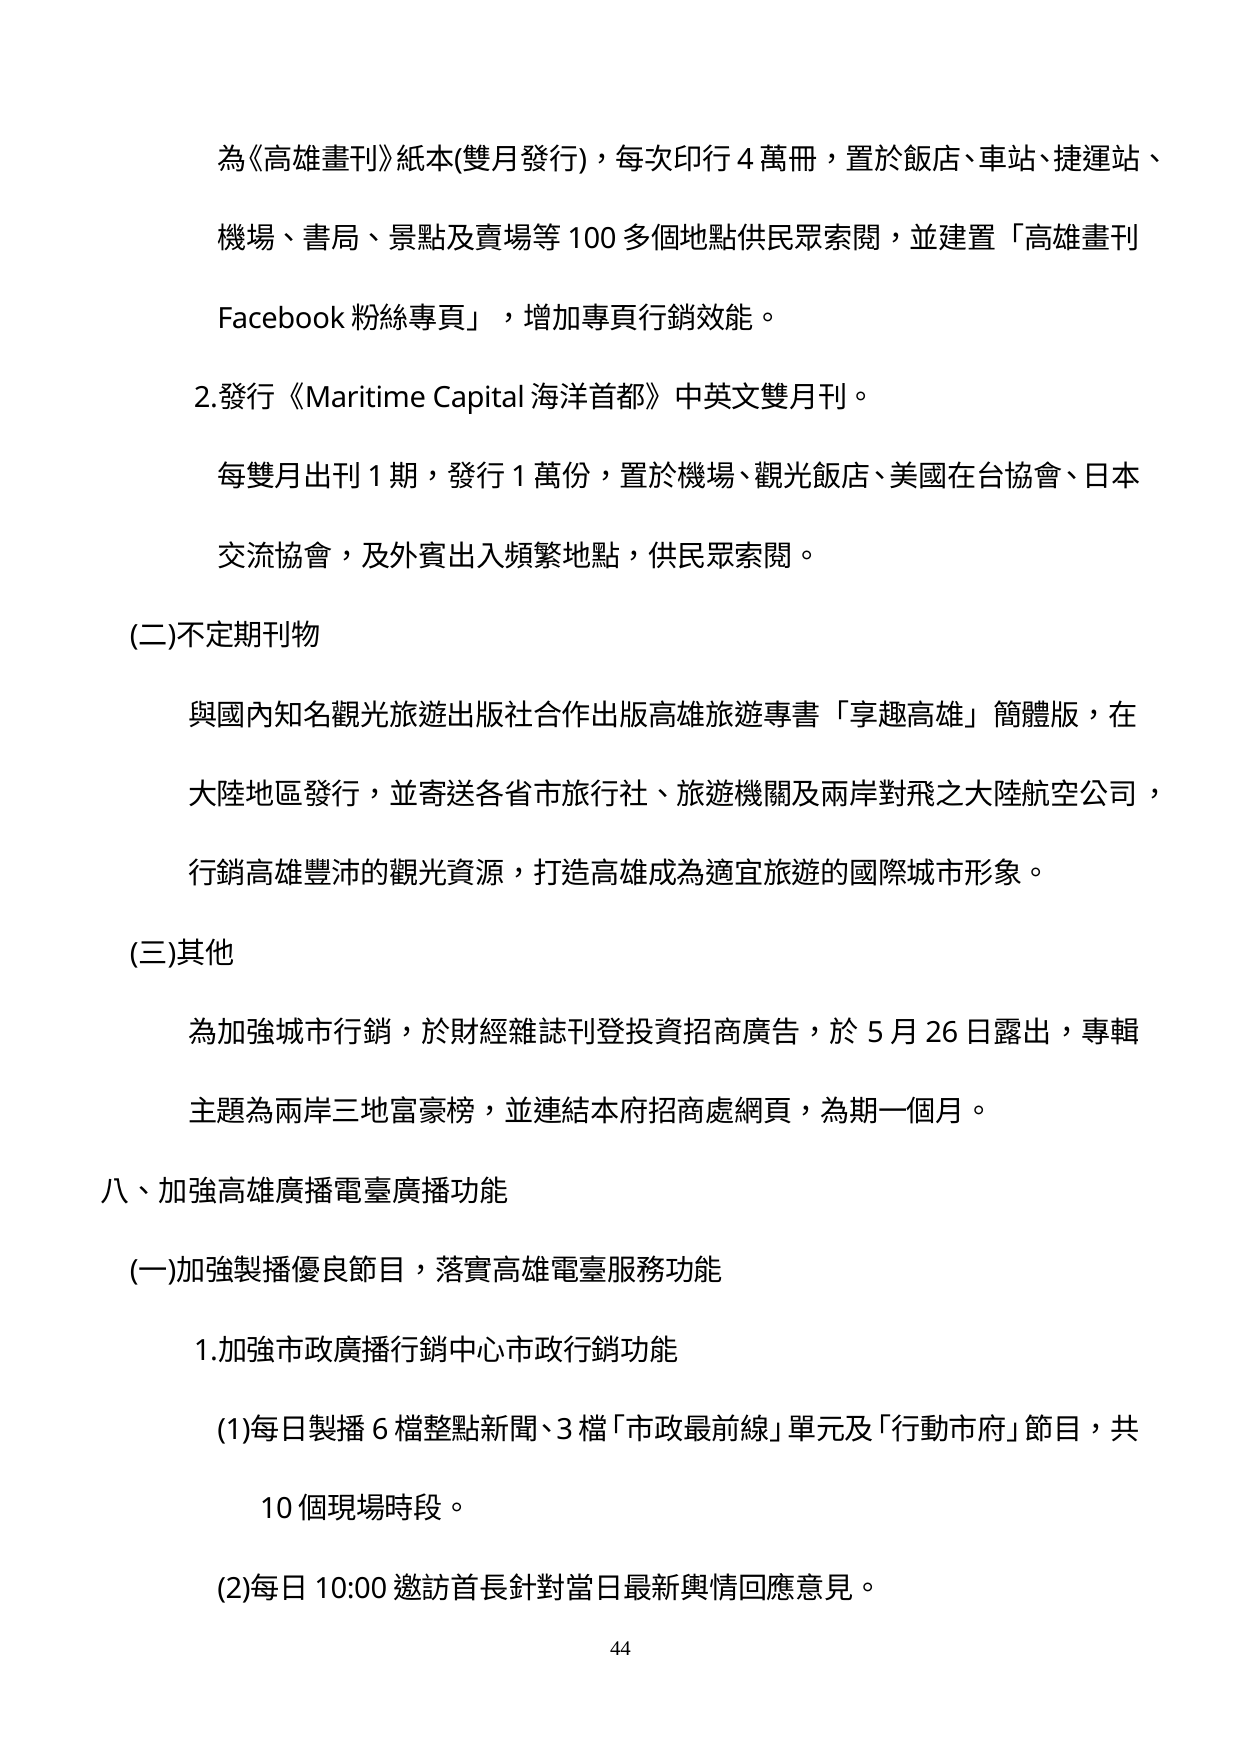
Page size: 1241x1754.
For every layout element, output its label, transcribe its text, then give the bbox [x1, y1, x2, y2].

text (2)每日10:00邀訪首長針對當日最新輿情回應意見。 [217, 1546, 1140, 1625]
text 「高雄電子期刊」入口網站，定期發送「高雄畫刊」電子期刊(每月約5萬餘人次)、「鼓聲市府月刊」電子期刊（每月約1萬人次）、「今日高県市」雙週電子報（每月約5萬人次）」。另將每兩期「高雄畫刊電子期刊」內容編印為《高雄畫刊》紙本(雙月發行)，每次印行4萬冊，置於飯店、車站、捷運站、機場、書局、景點及賣場等100多個地點供民眾索閱，並建置「高雄畫刊Facebook粉絲專頁」，增加專頁行銷效能。 [217, 117, 1140, 355]
text 2.發行《Maritime Capital海洋首都》中英文雙月刊。 [194, 355, 1140, 434]
text (二)不定期刊物 [129, 593, 1140, 673]
text 與國內知名觀光旅遊出版社合作出版高雄旅遊專書「享趣高雄」簡體版，在大陸地區發行，並寄送各省市旅行社、旅遊機關及兩岸對飛之大陸航空公司，行銷高雄豐沛的觀光資源，打造高雄成為適宜旅遊的國際城市形象。 [188, 673, 1140, 911]
text 八、加強高雄廣播電臺廣播功能 [100, 1149, 1140, 1228]
text (1)每日製播6檔整點新聞、3檔「市政最前線」單元及「行動市府」節目，共10個現場時段。 [217, 1387, 1140, 1546]
text (一)加強製播優良節目，落實高雄電臺服務功能 [129, 1228, 1140, 1308]
text (三)其他 [129, 911, 1140, 990]
text 1.加強市政廣播行銷中心市政行銷功能 [194, 1308, 1140, 1387]
text 每雙月出刊1期，發行1萬份，置於機場、觀光飯店、美國在台協會、日本交流協會，及外賓出入頻繁地點，供民眾索閱。 [217, 434, 1140, 593]
text 為加強城市行銷，於財經雜誌刊登投資招商廣告，於5月26日露出，專輯主題為兩岸三地富豪榜，並連結本府招商處網頁，為期一個月。 [188, 990, 1140, 1149]
